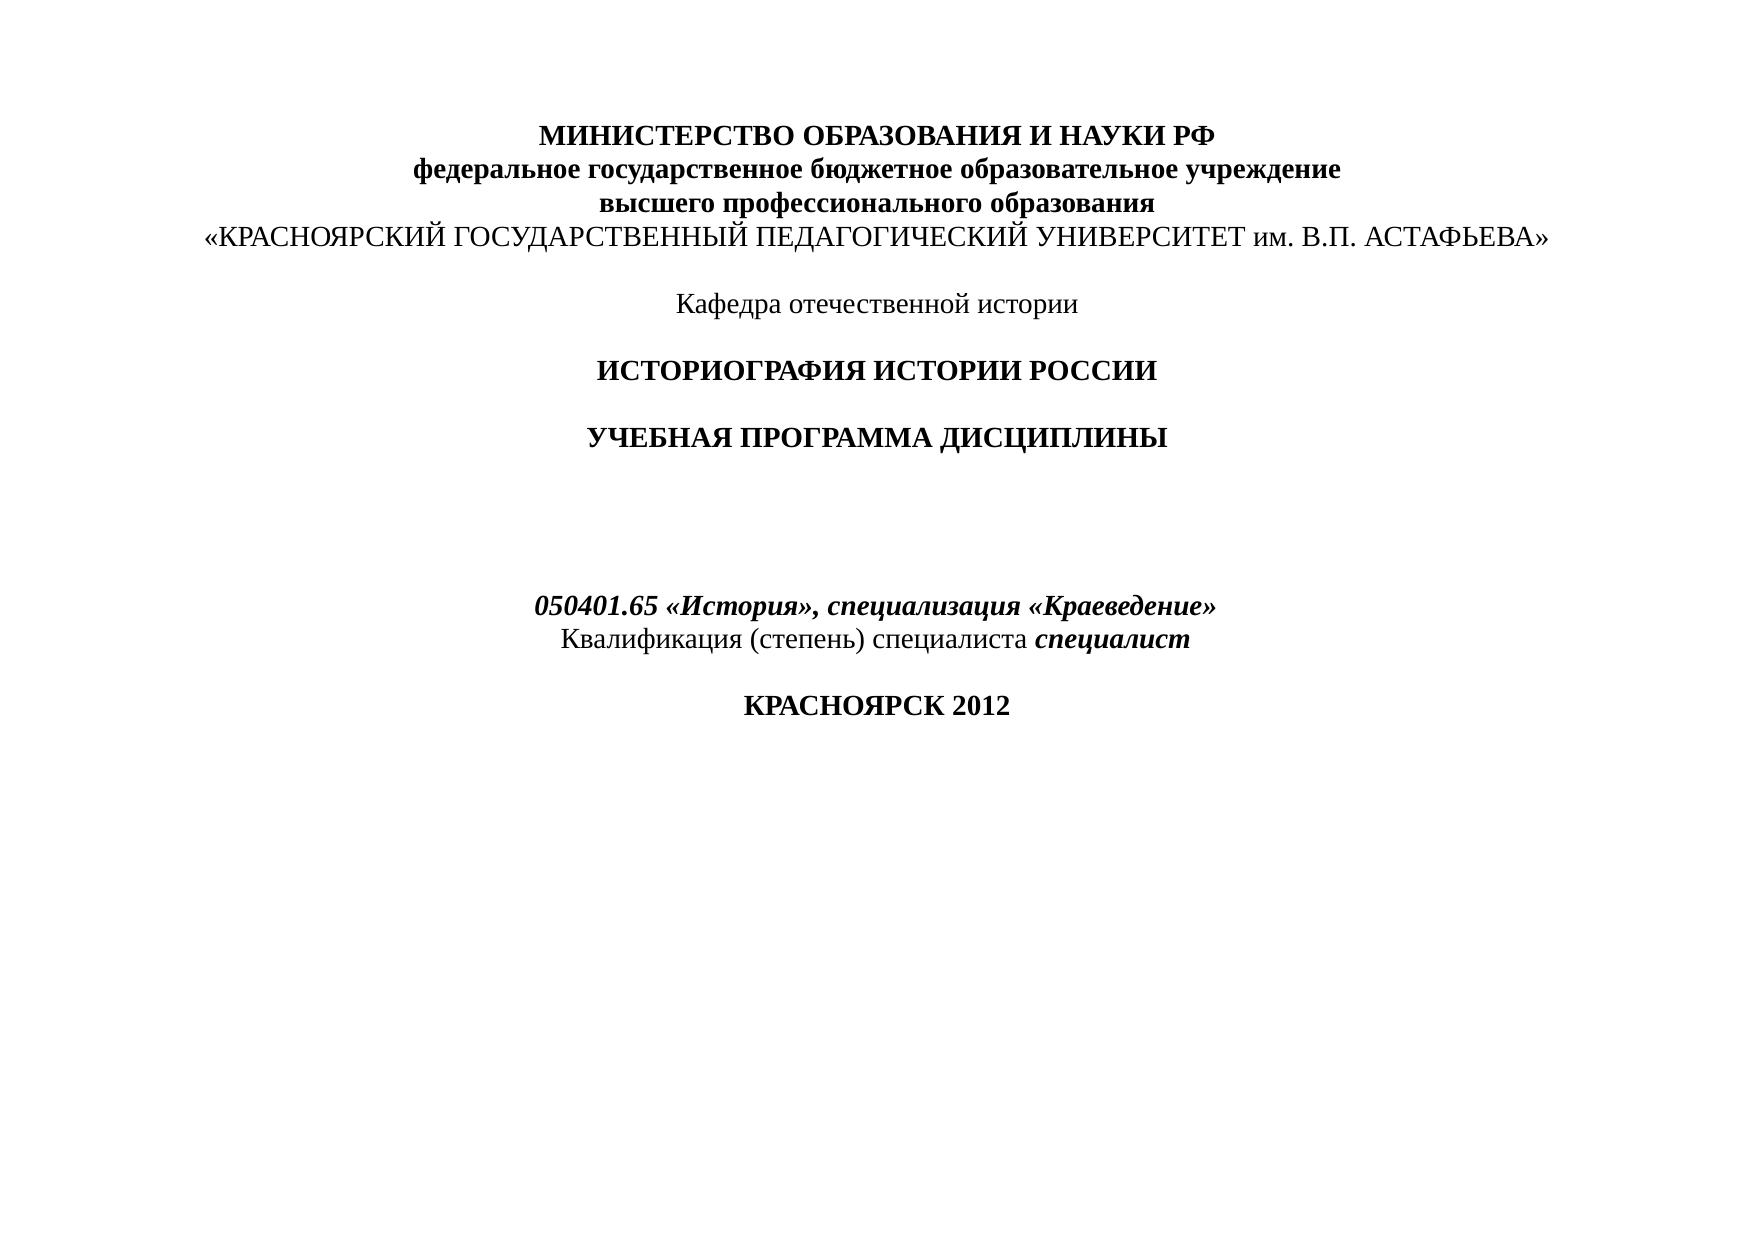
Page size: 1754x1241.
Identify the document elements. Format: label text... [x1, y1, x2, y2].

text Кафедра отечественной истории [118, 286, 1636, 319]
text высшего профессионального образования [118, 185, 1636, 219]
text 050401.65 «История», специализация «Краеведение» [118, 588, 1636, 621]
text МИНИСТЕРСТВО ОБРАЗОВАНИЯ И НАУКИ РФ [118, 118, 1636, 152]
text «КРАСНОЯРСКИЙ ГОСУДАРСТВЕННЫЙ ПЕДАГОГИЧЕСКИЙ УНИВЕРСИТЕТ им. В.П. АСТАФЬЕВА» [118, 219, 1636, 252]
text федеральное государственное бюджетное образовательное учреждение [118, 152, 1636, 185]
text ИСТОРИОГРАФИЯ ИСТОРИИ РОССИИ [118, 353, 1636, 386]
text КРАСНОЯРСК 2012 [118, 688, 1636, 722]
text Квалификация (степень) специалиста специалист [118, 621, 1636, 655]
text УЧЕБНАЯ ПРОГРАММА ДИСЦИПЛИНЫ [118, 420, 1636, 453]
